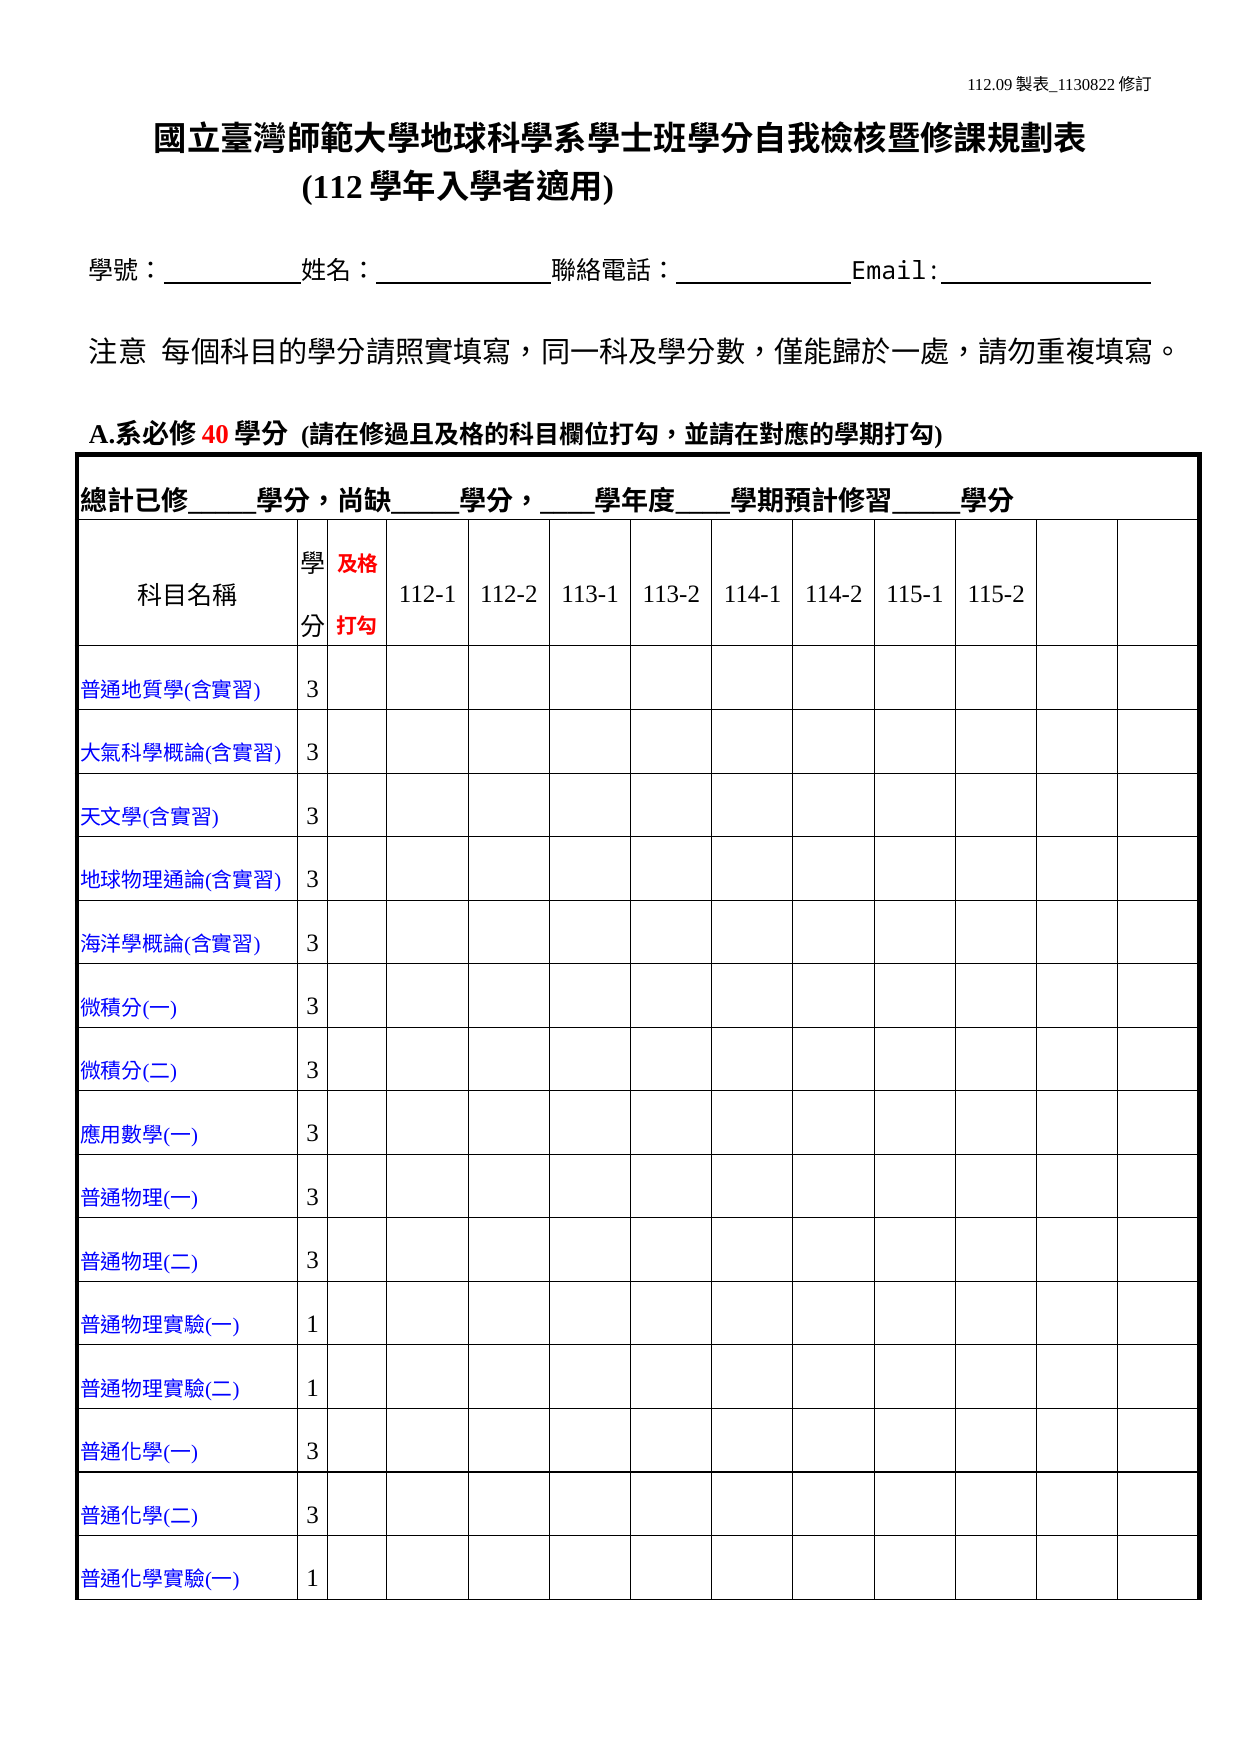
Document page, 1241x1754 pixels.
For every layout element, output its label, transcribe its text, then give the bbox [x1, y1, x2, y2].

table_cell [1037, 1091, 1117, 1154]
table_cell [956, 1282, 1036, 1344]
table_cell [793, 1028, 874, 1090]
table_cell [550, 1282, 630, 1344]
table_cell [387, 1028, 468, 1090]
table_cell [875, 774, 955, 836]
table_cell 普通物理(二) [79, 1218, 297, 1281]
table_header 總計已修_____學分，尚缺_____學分，____學年度____學期預計修習_____學分 [79, 457, 1197, 519]
table_cell [469, 1028, 549, 1090]
table_cell 113-2 [631, 520, 711, 645]
table_cell [1037, 1155, 1117, 1217]
table_cell [1118, 1345, 1197, 1408]
table_cell [1037, 1028, 1117, 1090]
table_cell [956, 901, 1036, 963]
table_cell [387, 774, 468, 836]
table_cell [328, 1536, 386, 1598]
table_cell [793, 710, 874, 772]
table_cell 微積分(二) [79, 1028, 297, 1090]
table_cell [712, 1091, 792, 1154]
table_cell [956, 1155, 1036, 1217]
table_cell [550, 1155, 630, 1217]
table_cell [712, 1345, 792, 1408]
table_cell 3 [298, 1473, 327, 1535]
table_cell [956, 1409, 1036, 1471]
table_cell 3 [298, 1091, 327, 1154]
table_cell [1037, 1345, 1117, 1408]
table_cell [631, 646, 711, 709]
table_cell [1037, 1473, 1117, 1535]
table_cell [956, 1473, 1036, 1535]
table_cell [550, 1091, 630, 1154]
table_cell [712, 901, 792, 963]
table_cell 3 [298, 1218, 327, 1281]
table_cell [1037, 1282, 1117, 1344]
table_cell [328, 901, 386, 963]
table_cell [1118, 646, 1197, 709]
table_cell [328, 1028, 386, 1090]
table_cell 3 [298, 837, 327, 899]
table_cell [387, 837, 468, 899]
table_cell [956, 1536, 1036, 1598]
table_cell 1 [298, 1282, 327, 1344]
table_cell [550, 901, 630, 963]
table_cell 114-2 [793, 520, 874, 645]
table_cell [328, 710, 386, 772]
table_cell [1037, 837, 1117, 899]
table_cell 3 [298, 1028, 327, 1090]
table_cell 3 [298, 710, 327, 772]
table_cell [328, 837, 386, 899]
table_cell [469, 964, 549, 1027]
table_cell 微積分(一) [79, 964, 297, 1027]
table_cell [956, 964, 1036, 1027]
table_cell [387, 1282, 468, 1344]
table_cell [469, 1218, 549, 1281]
table_cell [875, 646, 955, 709]
table_cell [956, 1345, 1036, 1408]
table_cell [631, 710, 711, 772]
table_cell [469, 837, 549, 899]
table_cell 大氣科學概論(含實習) [79, 710, 297, 772]
table_cell 普通物理實驗(二) [79, 1345, 297, 1408]
table_cell [328, 1473, 386, 1535]
table_cell [550, 646, 630, 709]
table_cell [1118, 1091, 1197, 1154]
table_cell [328, 774, 386, 836]
table_cell [793, 964, 874, 1027]
table_cell [1118, 1409, 1197, 1471]
table_cell [875, 1409, 955, 1471]
table_cell [387, 710, 468, 772]
table_cell [712, 964, 792, 1027]
table_cell [387, 901, 468, 963]
table_cell [469, 901, 549, 963]
table_cell [875, 1473, 955, 1535]
table_cell [469, 774, 549, 836]
table_cell [875, 710, 955, 772]
table_cell [875, 901, 955, 963]
table_cell 1 [298, 1536, 327, 1598]
table_cell 科目名稱 [79, 520, 297, 645]
table_cell [550, 1218, 630, 1281]
text 注意 每個科目的學分請照實填寫，同一科及學分數，僅能歸於一處，請勿重複填寫。 [89, 308, 1196, 371]
table_cell 地球物理通論(含實習) [79, 837, 297, 899]
table_cell 113-1 [550, 520, 630, 645]
table_cell [550, 774, 630, 836]
table_cell 學分 [298, 520, 327, 645]
table_cell [1118, 1155, 1197, 1217]
text 學號： 姓名： 聯絡電話： Email: [89, 227, 1152, 290]
table_cell [875, 1282, 955, 1344]
table_cell [469, 1473, 549, 1535]
table_cell [631, 901, 711, 963]
table_cell 3 [298, 774, 327, 836]
table_cell [1118, 1218, 1197, 1281]
table_cell [875, 1091, 955, 1154]
table_cell [387, 1409, 468, 1471]
table_cell [1118, 837, 1197, 899]
table_cell [469, 1345, 549, 1408]
table_cell [712, 1473, 792, 1535]
table_cell [793, 1282, 874, 1344]
table_cell [550, 1028, 630, 1090]
text A.系必修40學分 (請在修過且及格的科目欄位打勾，並請在對應的學期打勾) [89, 390, 1181, 452]
table_cell [387, 646, 468, 709]
table_cell [1037, 1536, 1117, 1598]
table_cell [712, 774, 792, 836]
table_cell 普通地質學(含實習) [79, 646, 297, 709]
table_cell [956, 774, 1036, 836]
table_cell [712, 837, 792, 899]
table_cell 普通化學(二) [79, 1473, 297, 1535]
table_cell [328, 646, 386, 709]
table_cell [712, 1218, 792, 1281]
table_cell 3 [298, 901, 327, 963]
table_cell [387, 1473, 468, 1535]
table_cell [387, 1155, 468, 1217]
table_cell [328, 1282, 386, 1344]
table_cell [1118, 774, 1197, 836]
table_cell [875, 1218, 955, 1281]
table_cell [1118, 710, 1197, 772]
table_cell [1037, 964, 1117, 1027]
table_cell [712, 646, 792, 709]
table_cell [387, 964, 468, 1027]
text 國立臺灣師範大學地球科學系學士班學分自我檢核暨修課規劃表 [89, 112, 1152, 160]
table_cell [875, 1536, 955, 1598]
table_cell [631, 837, 711, 899]
table_cell [631, 1091, 711, 1154]
table_cell [956, 1091, 1036, 1154]
table_cell [1118, 520, 1197, 645]
table_cell 115-2 [956, 520, 1036, 645]
table_cell [793, 1345, 874, 1408]
table_cell [793, 837, 874, 899]
table_cell 海洋學概論(含實習) [79, 901, 297, 963]
table_cell [550, 1536, 630, 1598]
table_cell [328, 1345, 386, 1408]
table_cell [1118, 1536, 1197, 1598]
table_cell 應用數學(一) [79, 1091, 297, 1154]
table_cell [875, 837, 955, 899]
table_cell [1037, 1218, 1117, 1281]
table_cell [875, 964, 955, 1027]
table_cell [956, 646, 1036, 709]
table_cell [793, 1409, 874, 1471]
table_cell [956, 710, 1036, 772]
table_cell [956, 1218, 1036, 1281]
table_cell [469, 1091, 549, 1154]
table_cell [1037, 901, 1117, 963]
table_cell [631, 1218, 711, 1281]
table_cell [550, 710, 630, 772]
table_cell [631, 964, 711, 1027]
table_cell [793, 1091, 874, 1154]
table_cell [793, 901, 874, 963]
table_cell [875, 1155, 955, 1217]
table_cell [712, 1282, 792, 1344]
table_cell [956, 1028, 1036, 1090]
table_cell 3 [298, 1155, 327, 1217]
table_cell 天文學(含實習) [79, 774, 297, 836]
table_cell [550, 1345, 630, 1408]
text (112學年入學者適用) [89, 160, 1152, 208]
table_cell [328, 1409, 386, 1471]
table_cell [631, 1028, 711, 1090]
table_cell [793, 1155, 874, 1217]
table_cell 115-1 [875, 520, 955, 645]
table_cell [631, 774, 711, 836]
table_cell [712, 710, 792, 772]
table_cell [550, 837, 630, 899]
table_cell [712, 1155, 792, 1217]
table_cell [631, 1409, 711, 1471]
table_cell 114-1 [712, 520, 792, 645]
table_cell [469, 646, 549, 709]
table_cell [387, 1218, 468, 1281]
table_cell [387, 1345, 468, 1408]
table_cell [469, 710, 549, 772]
table_cell [469, 1155, 549, 1217]
table_cell [712, 1409, 792, 1471]
table_cell [631, 1155, 711, 1217]
table_cell [328, 964, 386, 1027]
table_cell [1037, 774, 1117, 836]
table_cell [469, 1536, 549, 1598]
table_cell [1118, 901, 1197, 963]
table_cell [712, 1028, 792, 1090]
table_cell 112-1 [387, 520, 468, 645]
table_cell [793, 1218, 874, 1281]
table_cell [550, 1409, 630, 1471]
table_cell [550, 1473, 630, 1535]
table_cell [328, 1091, 386, 1154]
table_cell [793, 646, 874, 709]
table_cell [1118, 1028, 1197, 1090]
table_cell [1037, 1409, 1117, 1471]
table_cell [793, 1473, 874, 1535]
table_cell [1037, 646, 1117, 709]
table_cell [1037, 710, 1117, 772]
table_cell [1118, 1473, 1197, 1535]
table_cell [469, 1282, 549, 1344]
table_cell [1118, 1282, 1197, 1344]
table_cell [712, 1536, 792, 1598]
table_cell [1037, 520, 1117, 645]
table_cell 3 [298, 1409, 327, 1471]
table_cell 3 [298, 646, 327, 709]
table_cell [631, 1345, 711, 1408]
table_cell 普通化學(一) [79, 1409, 297, 1471]
table_cell [387, 1091, 468, 1154]
table_cell [631, 1536, 711, 1598]
table_cell 1 [298, 1345, 327, 1408]
table_cell [875, 1028, 955, 1090]
table_cell 3 [298, 964, 327, 1027]
table_cell 普通物理(一) [79, 1155, 297, 1217]
table_cell [956, 837, 1036, 899]
table_cell [793, 1536, 874, 1598]
table_cell 普通化學實驗(一) [79, 1536, 297, 1598]
table_cell [328, 1155, 386, 1217]
table_cell [469, 1409, 549, 1471]
table_cell [793, 774, 874, 836]
table_cell [875, 1345, 955, 1408]
table_cell [1118, 964, 1197, 1027]
table_cell [631, 1473, 711, 1535]
table_cell [550, 964, 630, 1027]
table_cell [328, 1218, 386, 1281]
table_cell [631, 1282, 711, 1344]
table_cell 及格打勾 [328, 520, 386, 645]
table_cell 112-2 [469, 520, 549, 645]
table_cell [387, 1536, 468, 1598]
table_cell 普通物理實驗(一) [79, 1282, 297, 1344]
